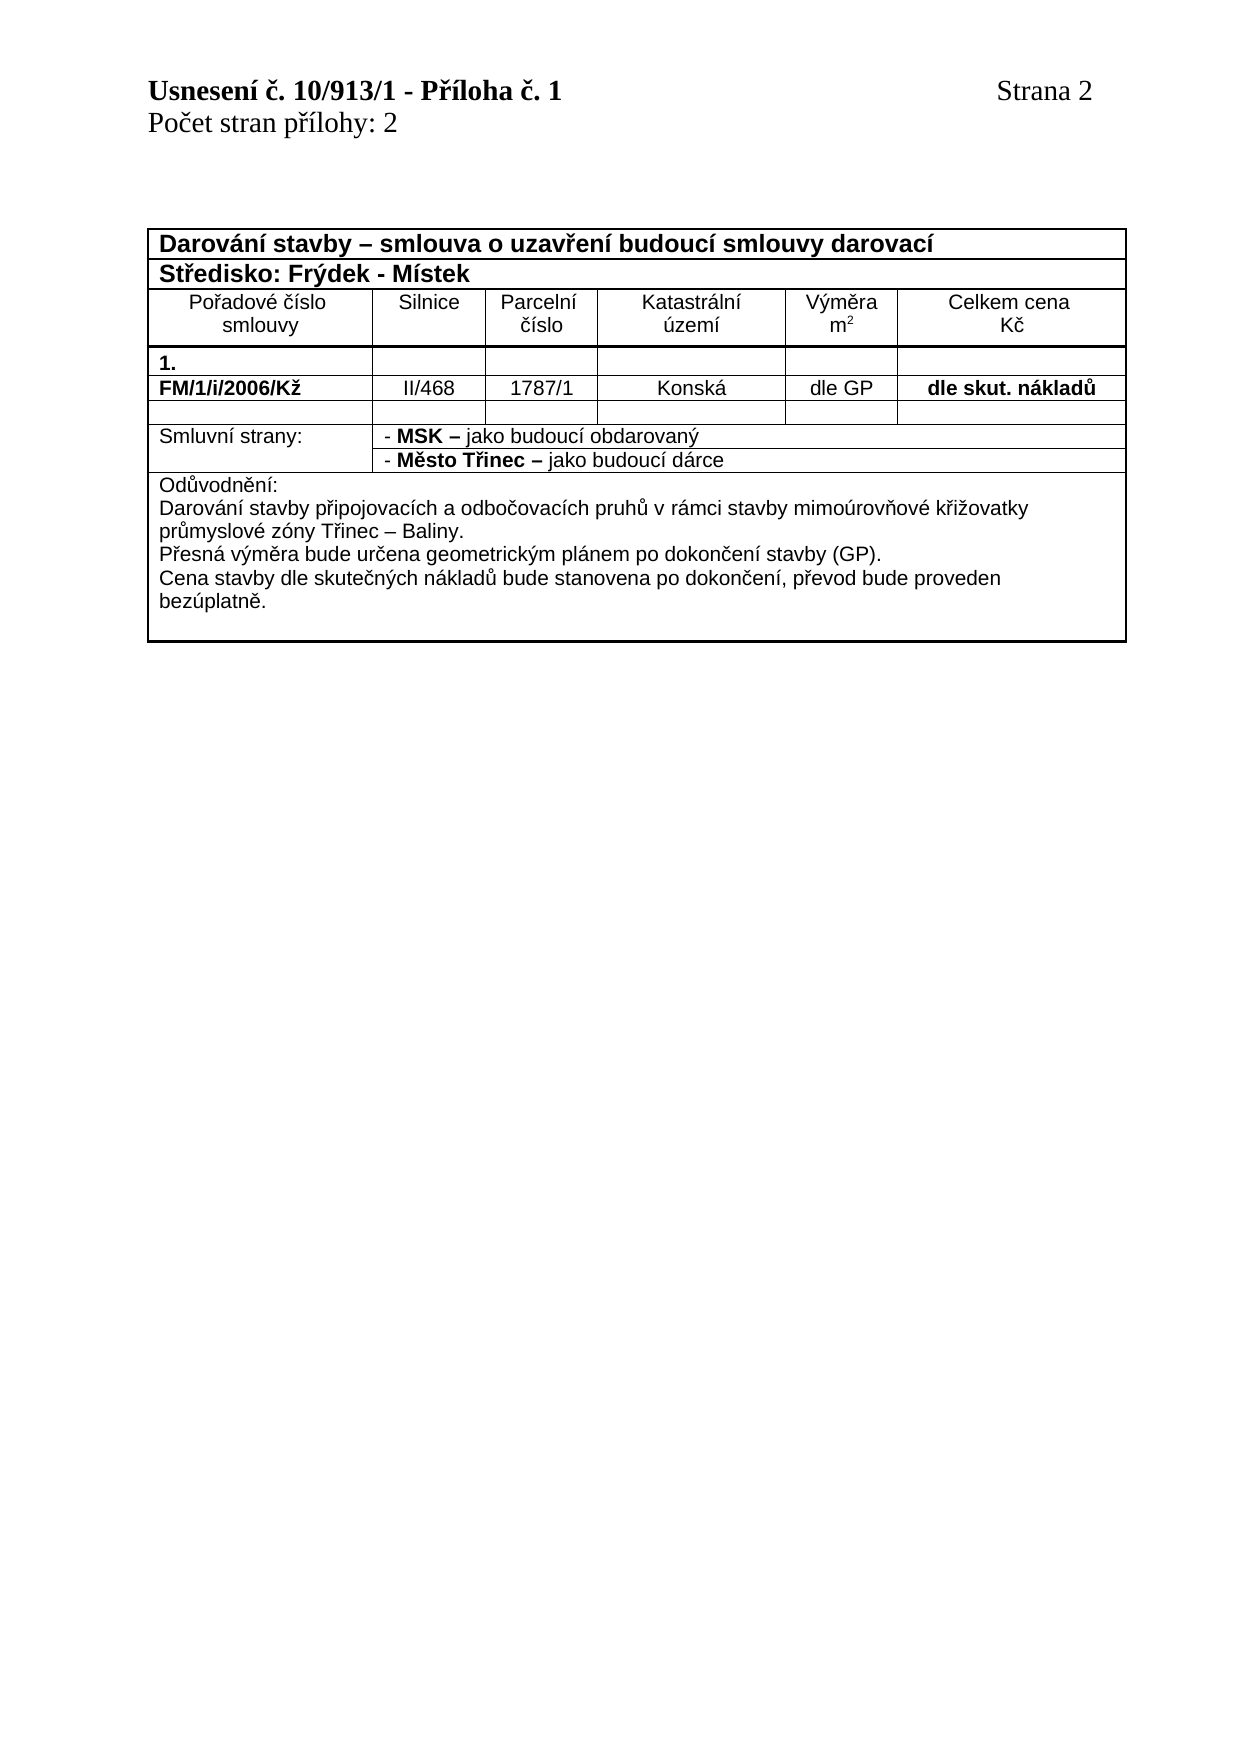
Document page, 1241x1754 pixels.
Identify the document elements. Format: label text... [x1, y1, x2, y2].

table_cell [598, 348, 785, 375]
table_cell Smluvní strany: [149, 425, 372, 472]
table_cell [149, 401, 372, 424]
table_cell [373, 348, 485, 375]
table_cell Parcelní číslo [486, 290, 597, 345]
table_cell [373, 401, 485, 424]
table_cell 1787/1 [486, 376, 597, 399]
table_header Darování stavby – smlouva o uzavření budoucí smlouvy darovací [149, 230, 1125, 258]
table_cell [786, 401, 897, 424]
table_cell FM/1/i/2006/Kž [149, 376, 372, 399]
table_cell [598, 401, 785, 424]
table_cell Katastrální území [598, 290, 785, 345]
table_cell dle skut. nákladů [898, 376, 1125, 399]
table_cell II/468 [373, 376, 485, 399]
table_cell [486, 401, 597, 424]
table_cell [898, 348, 1125, 375]
table_cell Odůvodnění: Darování stavby připojovacích a odbočovacích pruhů v rámci stavby mimoúrovňové křižovatky průmyslové zóny Třinec – Baliny. Přesná výměra bude určena geometrickým plánem po dokončení stavby (GP). Cena stavby dle skutečných nákladů bude stanovena po dokončení, převod bude proveden bezúplatně. [149, 473, 1125, 640]
table_cell Výměra m2 [786, 290, 897, 345]
table_cell Středisko: Frýdek - Místek [149, 260, 1125, 288]
table_cell Konská [598, 376, 785, 399]
table_cell - Město Třinec – jako budoucí dárce [373, 449, 1125, 472]
table_cell Celkem cena Kč [898, 290, 1125, 345]
table_cell [486, 348, 597, 375]
table_cell Pořadové číslo smlouvy [149, 290, 372, 345]
table_cell 1. [149, 348, 372, 375]
table_cell Silnice [373, 290, 485, 345]
table_cell [898, 401, 1125, 424]
table_cell dle GP [786, 376, 897, 399]
table_cell [786, 348, 897, 375]
table_header - MSK – jako budoucí obdarovaný [373, 425, 1125, 448]
